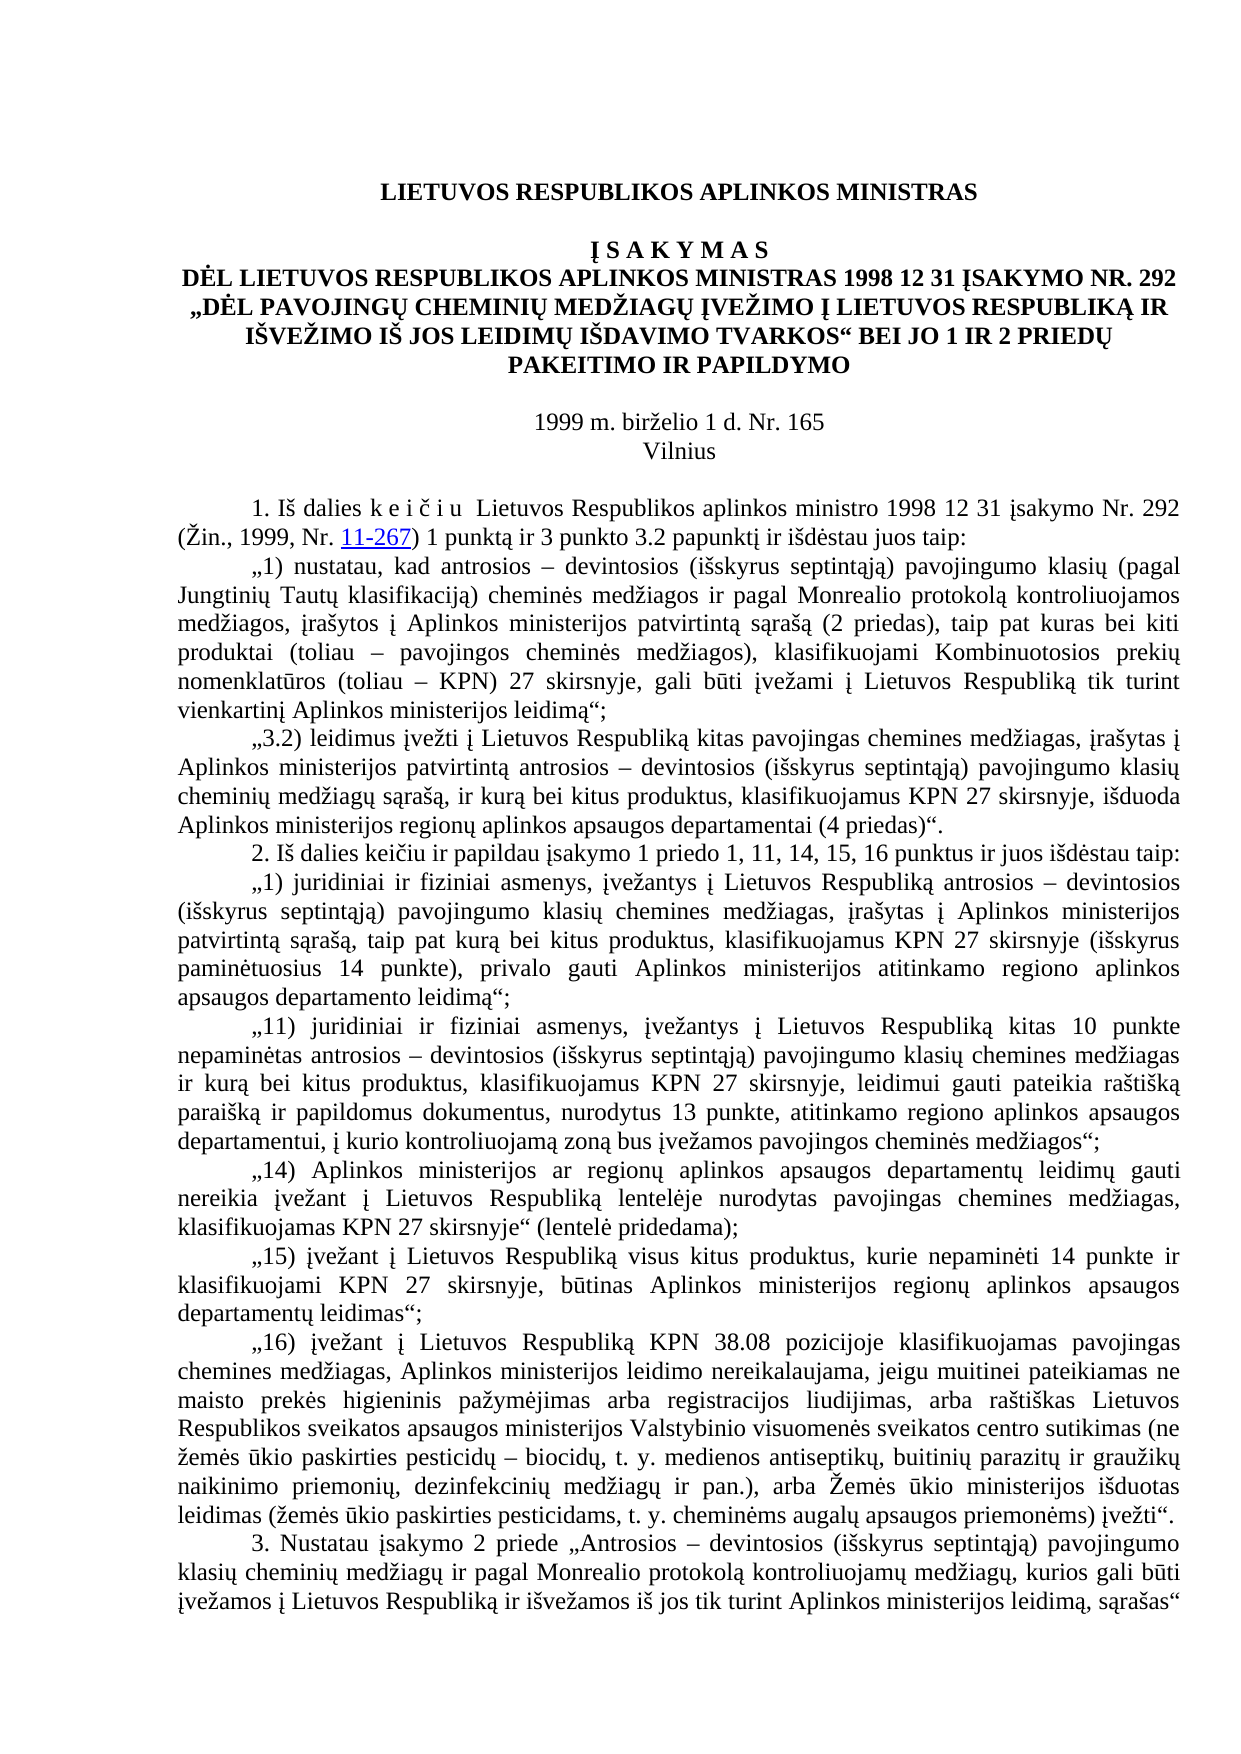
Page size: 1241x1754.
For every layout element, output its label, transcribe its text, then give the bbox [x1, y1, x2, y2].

text „14) Aplinkos ministerijos ar regionų aplinkos apsaugos departamentų leidimų gauti nereikia įvežant į Lietuvos Respubliką lentelėje nurodytas pavojingas chemines medžiagas, klasifikuojamas KPN 27 skirsnyje“ (lentelė pridedama); [177, 1155, 1181, 1241]
text 1999 m. birželio 1 d. Nr. 165 [177, 407, 1181, 436]
text DĖL LIETUVOS RESPUBLIKOS APLINKOS MINISTRAS 1998 12 31 ĮSAKYMO NR. 292 „DĖL PAVOJINGŲ CHEMINIŲ MEDŽIAGŲ ĮVEŽIMO Į LIETUVOS RESPUBLIKĄ IR IŠVEŽIMO IŠ JOS LEIDIMŲ IŠDAVIMO TVARKOS“ BEI JO 1 IR 2 PRIEDŲ PAKEITIMO IR PAPILDYMO [177, 263, 1181, 378]
text Į S A K Y M A S [177, 235, 1181, 263]
text 3. Nustatau įsakymo 2 priede „Antrosios – devintosios (išskyrus septintąją) pavojingumo klasių cheminių medžiagų ir pagal Monrealio protokolą kontroliuojamų medžiagų, kurios gali būti įvežamos į Lietuvos Respubliką ir išvežamos iš jos tik turint Aplinkos ministerijos leidimą, sąrašas“ [177, 1528, 1181, 1615]
text „1) juridiniai ir fiziniai asmenys, įvežantys į Lietuvos Respubliką antrosios – devintosios (išskyrus septintąją) pavojingumo klasių chemines medžiagas, įrašytas į Aplinkos ministerijos patvirtintą sąrašą, taip pat kurą bei kitus produktus, klasifikuojamus KPN 27 skirsnyje (išskyrus paminėtuosius 14 punkte), privalo gauti Aplinkos ministerijos atitinkamo regiono aplinkos apsaugos departamento leidimą“; [177, 867, 1181, 1011]
text „3.2) leidimus įvežti į Lietuvos Respubliką kitas pavojingas chemines medžiagas, įrašytas į Aplinkos ministerijos patvirtintą antrosios – devintosios (išskyrus septintąją) pavojingumo klasių cheminių medžiagų sąrašą, ir kurą bei kitus produktus, klasifikuojamus KPN 27 skirsnyje, išduoda Aplinkos ministerijos regionų aplinkos apsaugos departamentai (4 priedas)“. [177, 723, 1181, 838]
text LIETUVOS RESPUBLIKOS APLINKOS MINISTRAS [177, 177, 1181, 206]
text „11) juridiniai ir fiziniai asmenys, įvežantys į Lietuvos Respubliką kitas 10 punkte nepaminėtas antrosios – devintosios (išskyrus septintąją) pavojingumo klasių chemines medžiagas ir kurą bei kitus produktus, klasifikuojamus KPN 27 skirsnyje, leidimui gauti pateikia raštišką paraišką ir papildomus dokumentus, nurodytus 13 punkte, atitinkamo regiono aplinkos apsaugos departamentui, į kurio kontroliuojamą zoną bus įvežamos pavojingos cheminės medžiagos“; [177, 1011, 1181, 1155]
text „15) įvežant į Lietuvos Respubliką visus kitus produktus, kurie nepaminėti 14 punkte ir klasifikuojami KPN 27 skirsnyje, būtinas Aplinkos ministerijos regionų aplinkos apsaugos departamentų leidimas“; [177, 1241, 1181, 1327]
text „16) įvežant į Lietuvos Respubliką KPN 38.08 pozicijoje klasifikuojamas pavojingas chemines medžiagas, Aplinkos ministerijos leidimo nereikalaujama, jeigu muitinei pateikiamas ne maisto prekės higieninis pažymėjimas arba registracijos liudijimas, arba raštiškas Lietuvos Respublikos sveikatos apsaugos ministerijos Valstybinio visuomenės sveikatos centro sutikimas (ne žemės ūkio paskirties pesticidų – biocidų, t. y. medienos antiseptikų, buitinių parazitų ir graužikų naikinimo priemonių, dezinfekcinių medžiagų ir pan.), arba Žemės ūkio ministerijos išduotas leidimas (žemės ūkio paskirties pesticidams, t. y. cheminėms augalų apsaugos priemonėms) įvežti“. [177, 1327, 1181, 1528]
text „1) nustatau, kad antrosios – devintosios (išskyrus septintąją) pavojingumo klasių (pagal Jungtinių Tautų klasifikaciją) cheminės medžiagos ir pagal Monrealio protokolą kontroliuojamos medžiagos, įrašytos į Aplinkos ministerijos patvirtintą sąrašą (2 priedas), taip pat kuras bei kiti produktai (toliau – pavojingos cheminės medžiagos), klasifikuojami Kombinuotosios prekių nomenklatūros (toliau – KPN) 27 skirsnyje, gali būti įvežami į Lietuvos Respubliką tik turint vienkartinį Aplinkos ministerijos leidimą“; [177, 551, 1181, 723]
text 1. Iš dalies keičiu Lietuvos Respublikos aplinkos ministro 1998 12 31 įsakymo Nr. 292 (Žin., 1999, Nr. 11-267) 1 punktą ir 3 punkto 3.2 papunktį ir išdėstau juos taip: [177, 493, 1181, 551]
text Vilnius [177, 436, 1181, 465]
text 2. Iš dalies keičiu ir papildau įsakymo 1 priedo 1, 11, 14, 15, 16 punktus ir juos išdėstau taip: [177, 838, 1181, 867]
